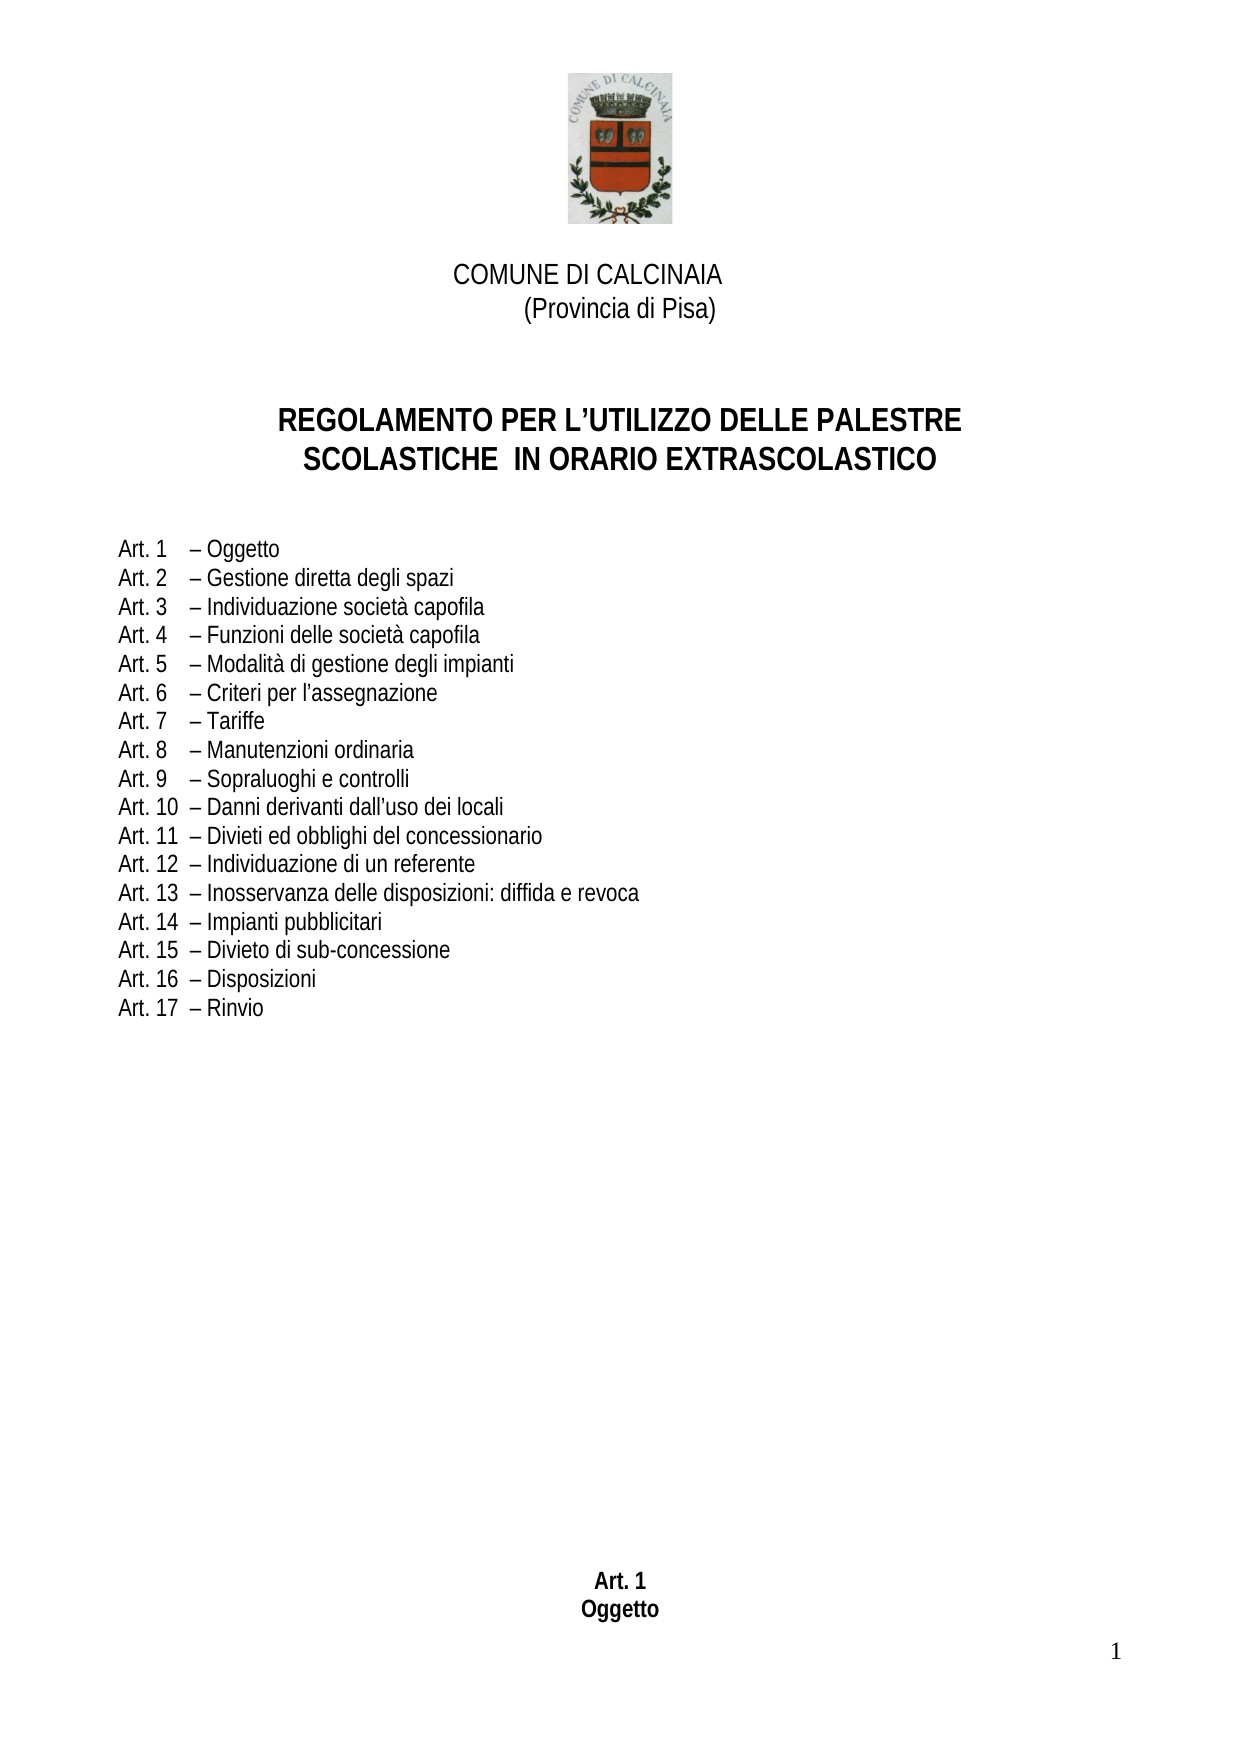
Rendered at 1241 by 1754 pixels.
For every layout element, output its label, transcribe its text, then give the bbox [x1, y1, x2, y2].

text Art. 2 – Gestione diretta degli spazi [118, 563, 1122, 592]
subtitle SCOLASTICHE IN ORARIO EXTRASCOLASTICO [118, 439, 1122, 477]
text Art. 6 – Criteri per l’assegnazione [118, 678, 1122, 706]
text Art. 4 – Funzioni delle società capofila [118, 620, 1122, 649]
text Art. 15 – Divieto di sub-concessione [118, 935, 1122, 964]
subtitle COMUNE DI CALCINAIA [339, 257, 1122, 291]
text Art. 17 – Rinvio [118, 993, 1122, 1021]
text Art. 11 – Divieti ed obblighi del concessionario [118, 821, 1122, 849]
text Oggetto [118, 1594, 1122, 1623]
text Art. 13 – Inosservanza delle disposizioni: diffida e revoca [118, 878, 1122, 907]
text Art. 8 – Manutenzioni ordinaria [118, 735, 1122, 763]
text Art. 9 – Sopraluoghi e controlli [118, 763, 1122, 792]
text Art. 3 – Individuazione società capofila [118, 592, 1122, 620]
text Art. 5 – Modalità di gestione degli impianti [118, 649, 1122, 678]
text Art. 1 – Oggetto [118, 534, 1122, 563]
text Art. 7 – Tariffe [118, 706, 1122, 735]
text Art. 14 – Impianti pubblicitari [118, 907, 1122, 935]
subtitle Art. 1 [118, 1566, 1122, 1594]
text Art. 16 – Disposizioni [118, 964, 1122, 993]
text Art. 10 – Danni derivanti dall’uso dei locali [118, 792, 1122, 821]
text Art. 12 – Individuazione di un referente [118, 849, 1122, 878]
text (Provincia di Pisa) [118, 291, 1122, 324]
subtitle REGOLAMENTO PER L’UTILIZZO DELLE PALESTRE [118, 401, 1122, 439]
